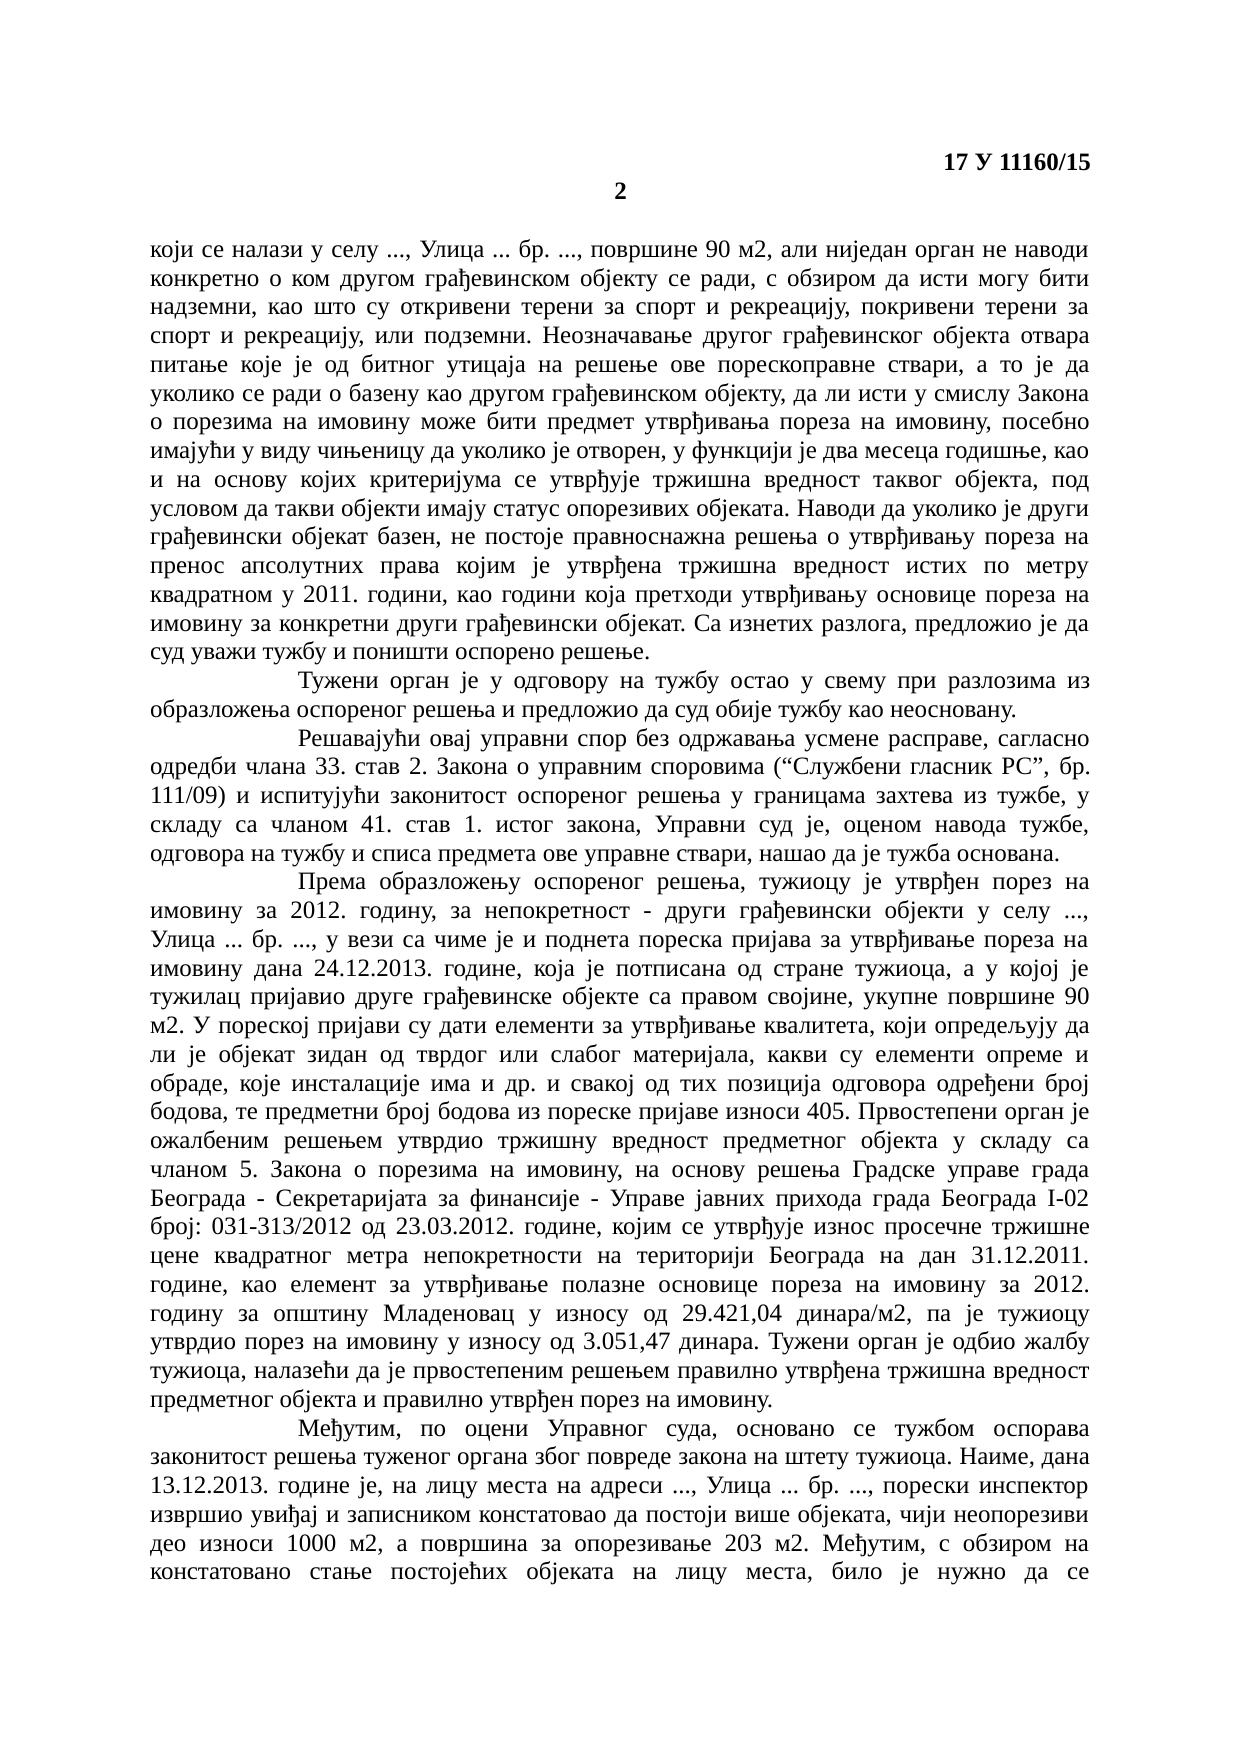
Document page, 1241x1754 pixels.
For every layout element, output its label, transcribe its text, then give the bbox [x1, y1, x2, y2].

text Тужени орган је у одговору на тужбу остао у свему при разлозима из образложења оспореног решења и предложио да суд обије тужбу као неосновану. [150, 665, 1091, 723]
text који се налази у селу ..., Улица ... бр. ..., површине 90 м2, али ниједан орган не наводи конкретно о ком другом грађевинском објекту се ради, с обзиром да исти могу бити надземни, као што су откривени терени за спорт и рекреацију, покривени терени за спорт и рекреацију, или подземни. Неозначавање другог грађевинског објекта отвара питање које је од битног утицаја на решење ове порескоправне ствари, а то је да уколико се ради о базену као другом грађевинском објекту, да ли исти у смислу Закона о порезима на имовину може бити предмет утврђивања пореза на имовину, посебно имајући у виду чињеницу да уколико је отворен, у функцији је два месеца годишње, као и на основу којих критеријума се утврђује тржишна вредност таквог објекта, под условом да такви објекти имају статус опорезивих објеката. Наводи да уколико је други грађевински објекат базен, не постоје правноснажна решења о утврђивању пореза на пренос апсолутних права којим је утврђена тржишна вредност истих по метру квадратном у 2011. години, као години која претходи утврђивању основице пореза на имовину за конкретни други грађевински објекат. Са изнетих разлога, предложио је да суд уважи тужбу и поништи оспорено решење. [150, 234, 1091, 665]
text Према образложењу оспореног решења, тужиоцу је утврђен порез на имовину за 2012. годину, за непокретност - други грађевински објекти у селу ..., Улица ... бр. ..., у вези са чиме је и поднета пореска пријава за утврђивање пореза на имовину дана 24.12.2013. године, која је потписана од стране тужиоца, а у којој је тужилац пријавио друге грађевинске објекте са правом својине, укупне површине 90 м2. У пореској пријави су дати елементи за утврђивање квалитета, који опредељују да ли је објекат зидан од тврдог или слабог материјала, какви су елементи опреме и обраде, које инсталације има и др. и свакој од тих позиција одговора одређени број бодова, те предметни број бодова из пореске пријаве износи 405. Првостепени орган је ожалбеним решењем утврдио тржишну вредност предметног објекта у складу са чланом 5. Закона о порезима на имовину, на основу решења Градске управе града Београда - Секретаријата за финансије - Управе јавних прихода града Београда I-02 број: 031-313/2012 од 23.03.2012. године, којим се утврђује износ просечне тржишне цене квадратног метра непокретности на територији Београда на дан 31.12.2011. године, као елемент за утврђивање полазне основице пореза на имовину за 2012. годину за општину Младеновац у износу од 29.421,04 динара/м2, па је тужиоцу утврдио порез на имовину у износу од 3.051,47 динара. Тужени орган је одбио жалбу тужиоца, налазећи да је првостепеним решењем правилно утврђена тржишна вредност предметног објекта и правилно утврђен порез на имовину. [150, 866, 1091, 1413]
text Решавајући овај управни спор без одржавања усмене расправе, сагласно одредби члана 33. став 2. Закона о управним споровима (“Службени гласник РС”, бр. 111/09) и испитујући законитост оспореног решења у границама захтева из тужбе, у складу са чланом 41. став 1. истог закона, Управни суд је, оценом навода тужбе, одговора на тужбу и списа предмета ове управне ствари, нашао да је тужба основана. [150, 723, 1091, 866]
text Међутим, по оцени Управног суда, основано се тужбом оспорава законитост решења туженог органа због повреде закона на штету тужиоца. Наиме, дана 13.12.2013. године је, на лицу места на адреси ..., Улица ... бр. ..., порески инспектор извршио увиђај и записником констатовао да постоји више објеката, чији неопорезиви део износи 1000 м2, а површина за опорезивање 203 м2. Међутим, с обзиром на констатовано стање постојећих објеката на лицу места, било је нужно да се [150, 1413, 1091, 1585]
